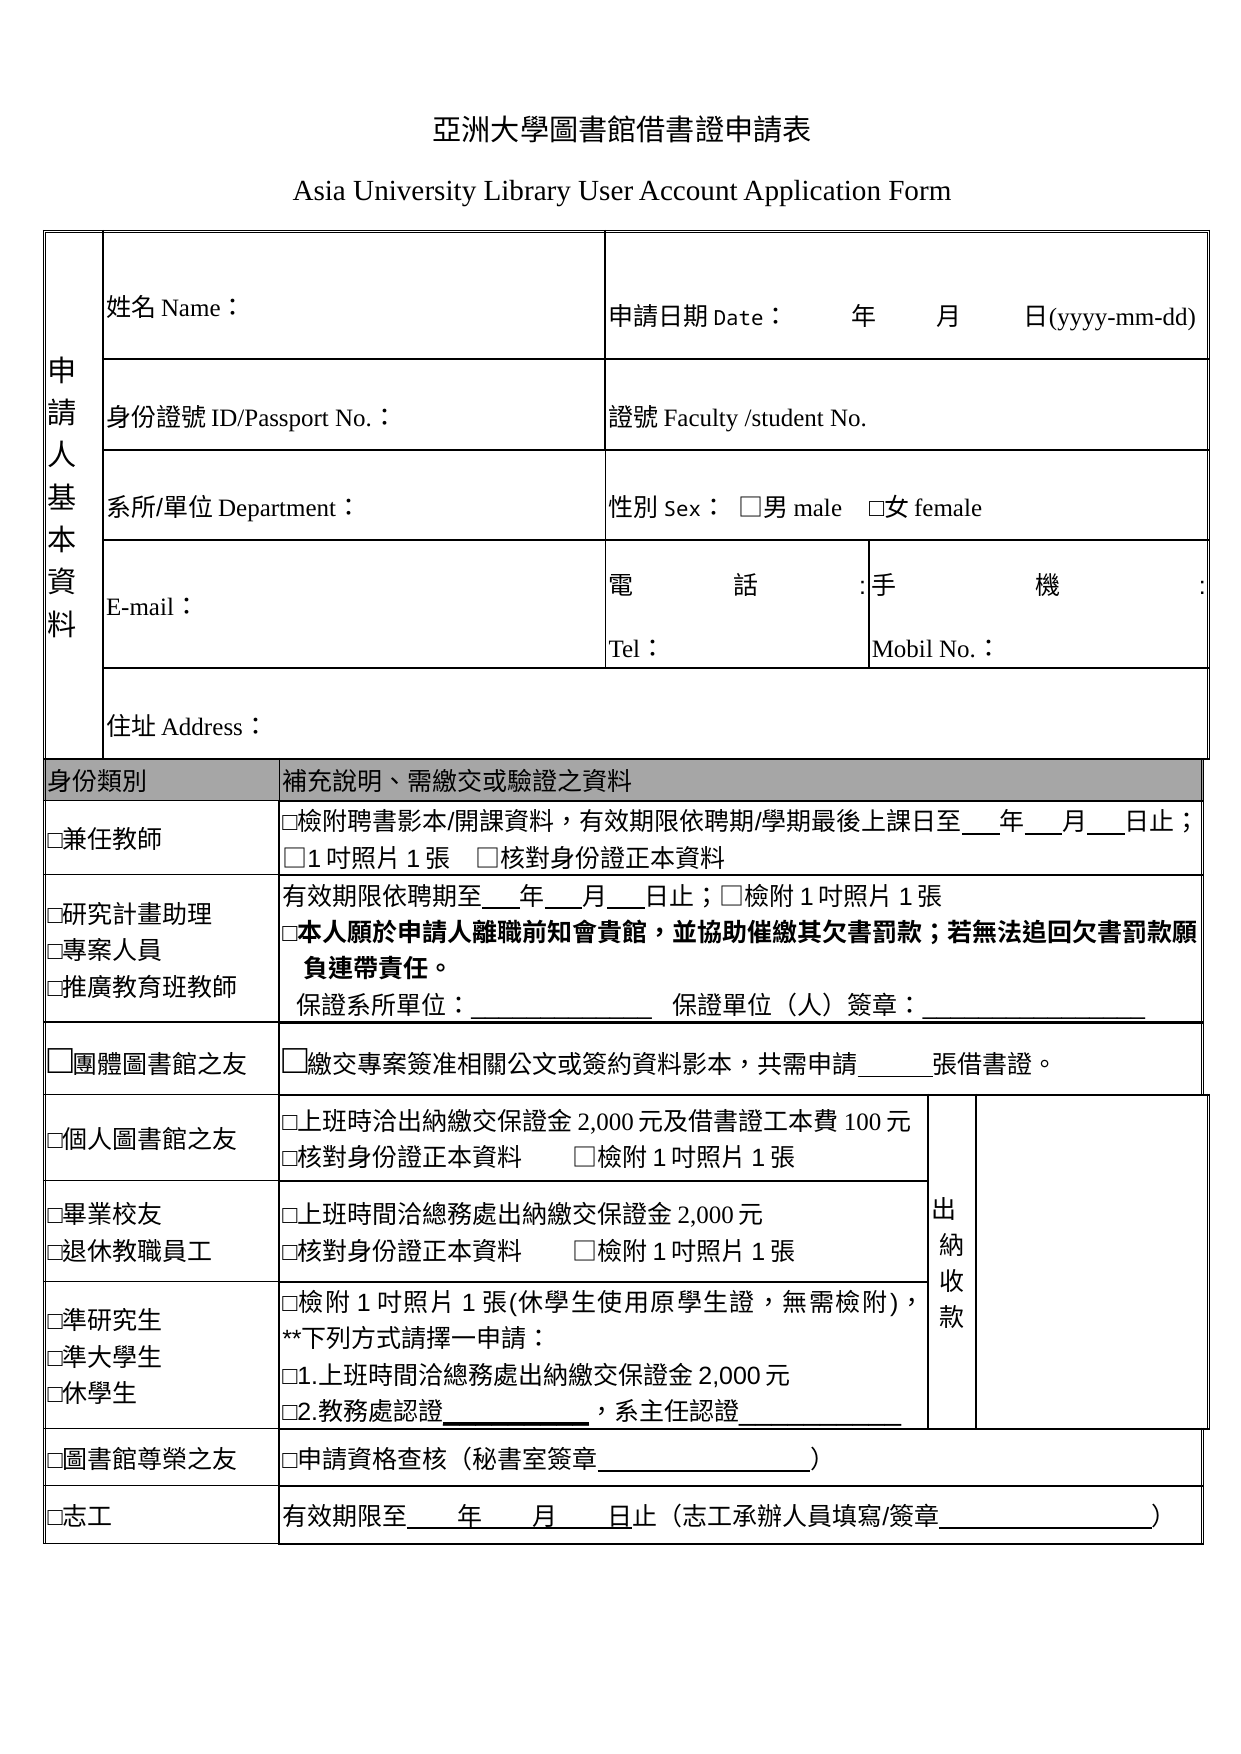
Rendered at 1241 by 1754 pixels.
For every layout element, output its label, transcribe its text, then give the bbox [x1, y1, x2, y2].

table_cell □準研究生 □準大學生 □休學生 [46, 1282, 278, 1428]
table_cell 出 納收款 [929, 1096, 975, 1428]
table_cell [1204, 760, 1208, 800]
table_cell 證號Faculty /student No. [606, 360, 1207, 448]
table_cell [1204, 1430, 1208, 1485]
table_cell 身份證號ID/Passport No.： [104, 360, 604, 448]
table_cell 手機: Mobil No.： [870, 541, 1207, 667]
table_cell □個人圖書館之友 [46, 1095, 278, 1180]
table_cell □檢附聘書影本/開課資料，有效期限依聘期/學期最後上課日至 年 月 日止； □1吋照片1張 □核對身份證正本資料 [280, 802, 1201, 874]
table_header 申請日期Date： 年 月 日(yyyy-mm-dd) [606, 233, 1207, 358]
table_cell 補充說明、需繳交或驗證之資料 [280, 760, 1201, 800]
table_header 申請人基本資料 [46, 233, 102, 758]
table_header 姓名Name： [104, 233, 604, 358]
table_cell □繳交專案簽准相關公文或簽約資料影本，共需申請 張借書證。 [280, 1024, 1201, 1093]
table_cell □檢附1吋照片1張(休學生使用原學生證，無需檢附)， **下列方式請擇一申請： □1.上班時間洽總務處出納繳交保證金2,000元 □2.教務處認證_________，系主任認證__________ [280, 1283, 927, 1428]
table_cell □圖書館尊榮之友 [46, 1429, 278, 1485]
table_cell 有效期限依聘期至 年 月 日止；□檢附1吋照片1張 □本人願於申請人離職前知會貴館，並協助催繳其欠書罰款；若無法追回欠書罰款願負連帶責任。 保證系所單位：_____________ 保證單位（人）簽章：________________ [280, 876, 1201, 1021]
table_cell [1204, 800, 1208, 874]
table_cell 有效期限至 年 月 日止（志工承辦人員填寫/簽章 ） [280, 1487, 1201, 1542]
table_cell [977, 1096, 1207, 1428]
table_cell [1204, 1021, 1208, 1093]
table_cell 性別Sex： □男male □女female [606, 451, 1207, 539]
table_cell 身份類別 [46, 760, 279, 800]
table_cell 住址Address： [104, 669, 1207, 758]
table_cell □兼任教師 [46, 801, 278, 874]
text 亞洲大學圖書館借書證申請表 Asia University Library User Account Application Form [41, 86, 1202, 211]
table_cell □上班時洽出納繳交保證金2,000元及借書證工本費100元 □核對身份證正本資料 □檢附1吋照片1張 [280, 1096, 927, 1180]
table_cell □畢業校友 □退休教職員工 [46, 1181, 278, 1281]
table_cell 系所/單位Department： [104, 451, 605, 539]
table_cell □申請資格查核（秘書室簽章 ） [280, 1430, 1201, 1485]
table_cell □上班時間洽總務處出納繳交保證金2,000元 □核對身份證正本資料 □檢附1吋照片1張 [280, 1182, 927, 1281]
table_cell □志工 [46, 1486, 278, 1542]
table_cell E-mail： [104, 541, 605, 667]
table_cell □團體圖書館之友 [46, 1023, 278, 1093]
table_cell [1204, 874, 1208, 1021]
table_cell □研究計畫助理 □專案人員 □推廣教育班教師 [46, 875, 278, 1021]
table_cell [1204, 1485, 1208, 1542]
table_cell 電話: Tel： [606, 541, 868, 667]
